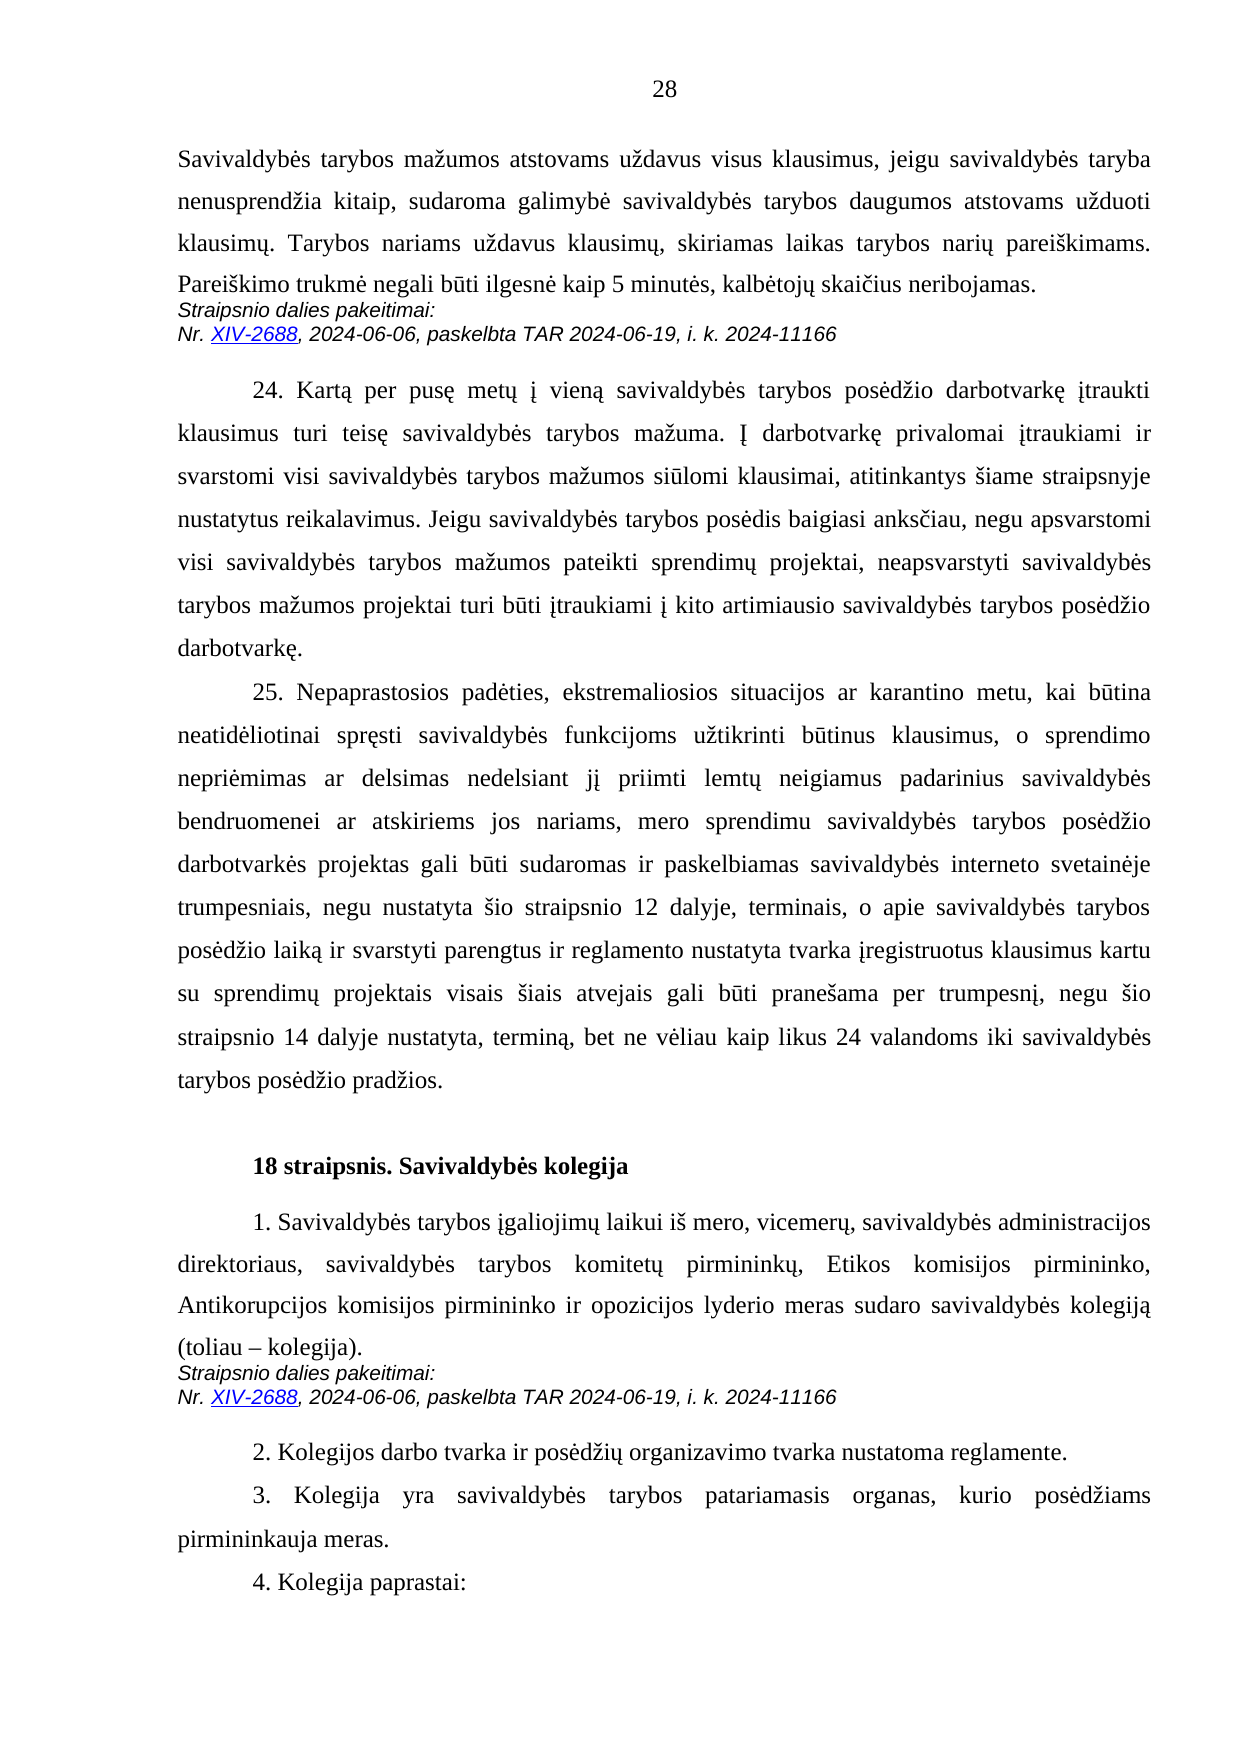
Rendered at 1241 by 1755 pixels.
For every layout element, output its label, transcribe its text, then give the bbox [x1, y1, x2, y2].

text 24. Kartą per pusę metų į vieną savivaldybės tarybos posėdžio darbotvarkę įtraukti klausimus turi teisę savivaldybės tarybos mažuma. Į darbotvarkę privalomai įtraukiami ir svarstomi visi savivaldybės tarybos mažumos siūlomi klausimai, atitinkantys šiame straipsnyje nustatytus reikalavimus. Jeigu savivaldybės tarybos posėdis baigiasi anksčiau, negu apsvarstomi visi savivaldybės tarybos mažumos pateikti sprendimų projektai, neapsvarstyti savivaldybės tarybos mažumos projektai turi būti įtraukiami į kito artimiausio savivaldybės tarybos posėdžio darbotvarkę. [177, 375, 1152, 662]
text 3. Kolegija yra savivaldybės tarybos patariamasis organas, kurio posėdžiams pirmininkauja meras. [177, 1481, 1152, 1552]
text Nr. XIV-2688, 2024-06-06, paskelbta TAR 2024-06-19, i. k. 2024-11166 [177, 322, 1152, 346]
text Savivaldybės tarybos mažumos atstovams uždavus visus klausimus, jeigu savivaldybės taryba nenusprendžia kitaip, sudaroma galimybė savivaldybės tarybos daugumos atstovams užduoti klausimų. Tarybos nariams uždavus klausimų, skiriamas laikas tarybos narių pareiškimams. Pareiškimo trukmė negali būti ilgesnė kaip 5 minutės, kalbėtojų skaičius neribojamas. [177, 131, 1152, 298]
text Straipsnio dalies pakeitimai: [177, 1361, 1152, 1385]
text 4. Kolegija paprastai: [177, 1567, 1152, 1596]
text Nr. XIV-2688, 2024-06-06, paskelbta TAR 2024-06-19, i. k. 2024-11166 [177, 1385, 1152, 1409]
text 18 straipsnis. Savivaldybės kolegija [177, 1151, 1152, 1180]
text 2. Kolegijos darbo tvarka ir posėdžių organizavimo tvarka nustatoma reglamente. [177, 1437, 1152, 1466]
text Straipsnio dalies pakeitimai: [177, 298, 1152, 322]
text 1. Savivaldybės tarybos įgaliojimų laikui iš mero, vicemerų, savivaldybės administracijos direktoriaus, savivaldybės tarybos komitetų pirmininkų, Etikos komisijos pirmininko, Antikorupcijos komisijos pirmininko ir opozicijos lyderio meras sudaro savivaldybės kolegiją (toliau – kolegija). [177, 1194, 1152, 1361]
text 25. Nepaprastosios padėties, ekstremaliosios situacijos ar karantino metu, kai būtina neatidėliotinai spręsti savivaldybės funkcijoms užtikrinti būtinus klausimus, o sprendimo nepriėmimas ar delsimas nedelsiant jį priimti lemtų neigiamus padarinius savivaldybės bendruomenei ar atskiriems jos nariams, mero sprendimu savivaldybės tarybos posėdžio darbotvarkės projektas gali būti sudaromas ir paskelbiamas savivaldybės interneto svetainėje trumpesniais, negu nustatyta šio straipsnio 12 dalyje, terminais, o apie savivaldybės tarybos posėdžio laiką ir svarstyti parengtus ir reglamento nustatyta tvarka įregistruotus klausimus kartu su sprendimų projektais visais šiais atvejais gali būti pranešama per trumpesnį, negu šio straipsnio 14 dalyje nustatyta, terminą, bet ne vėliau kaip likus 24 valandoms iki savivaldybės tarybos posėdžio pradžios. [177, 677, 1152, 1093]
